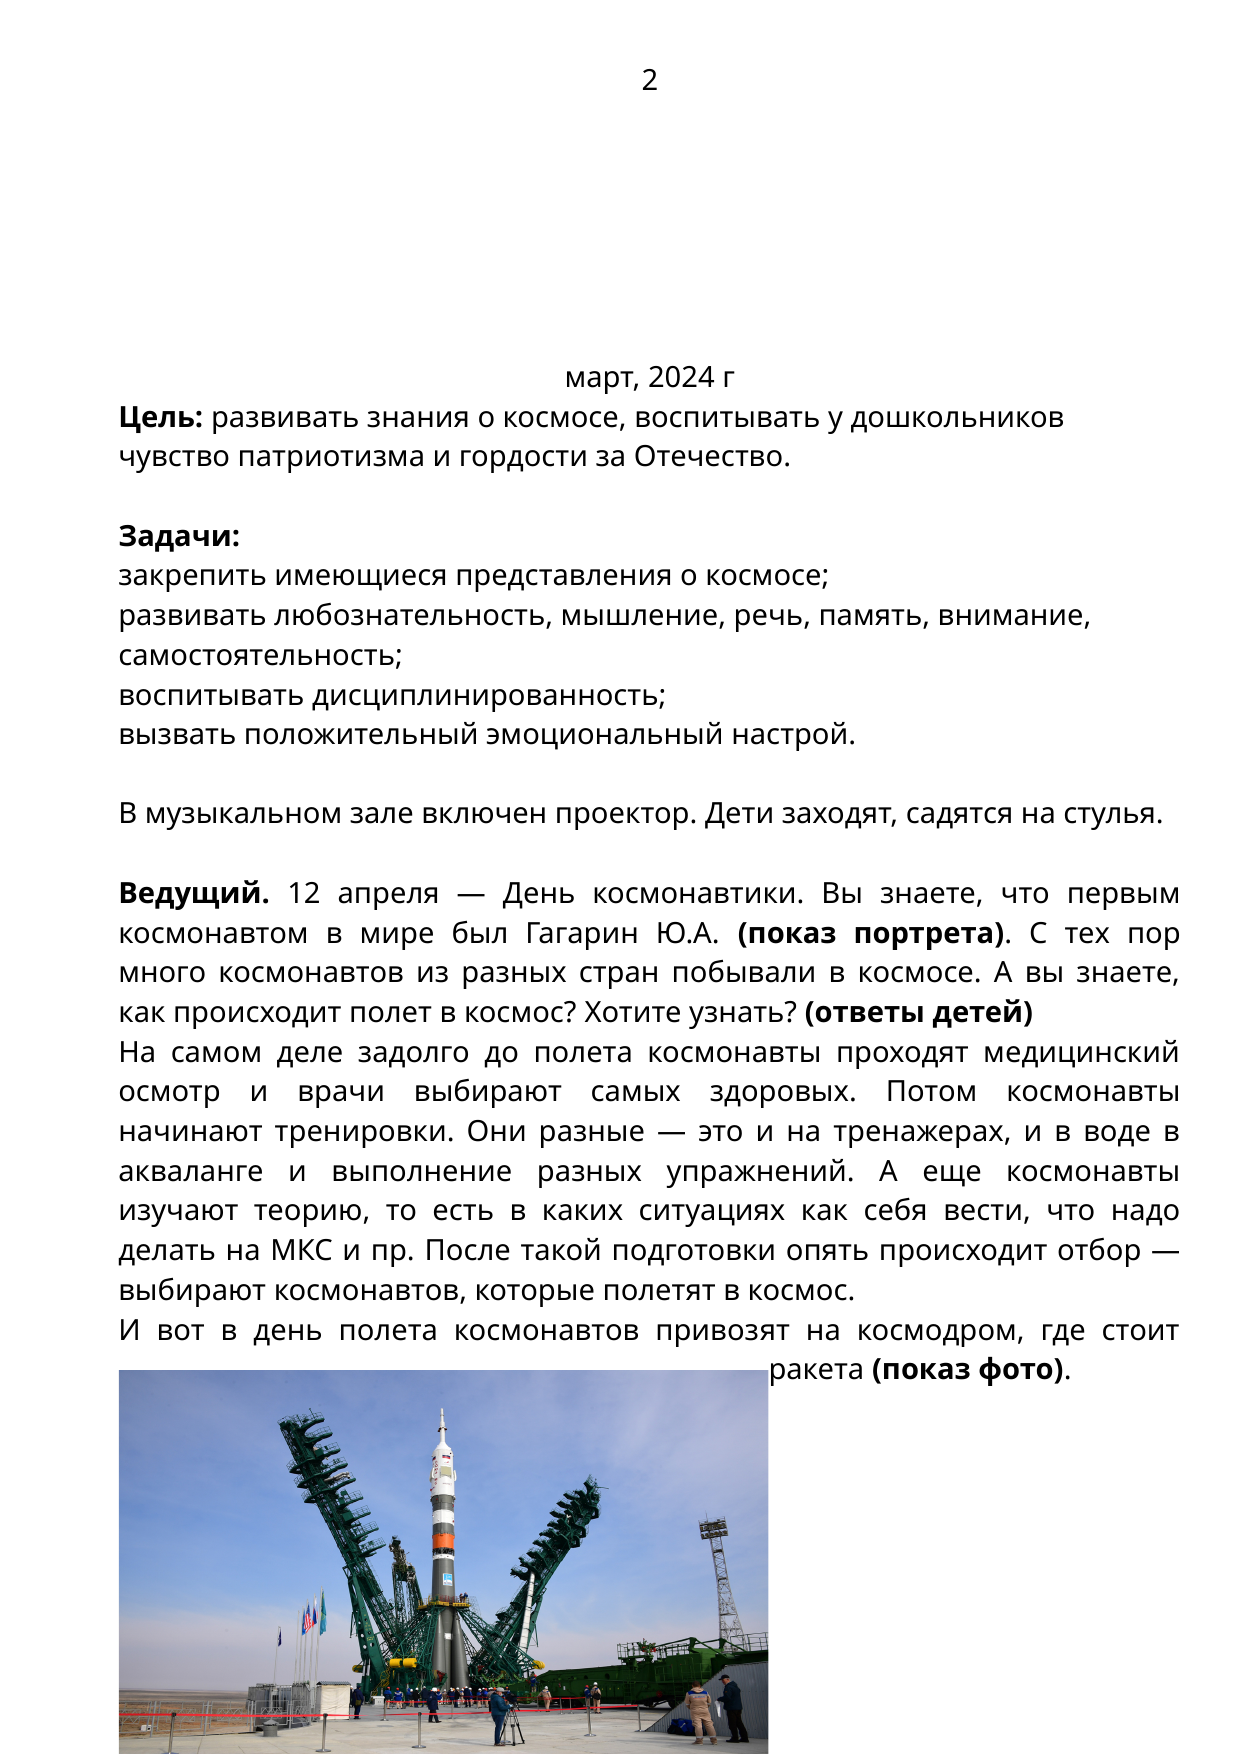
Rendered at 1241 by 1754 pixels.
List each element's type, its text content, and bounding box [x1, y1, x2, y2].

text В музыкальном зале включен проектор. Дети заходят, садятся на стулья. [118, 793, 1181, 832]
text Ведущий. 12 апреля — День космонавтики. Вы знаете, что первым космонавтом в мире был Гагарин Ю.А. (показ портрета). С тех пор много космонавтов из разных стран побывали в космосе. А вы знаете, как происходит полет в космос? Хотите узнать? (ответы детей) [118, 872, 1181, 1031]
text март, 2024 г [118, 356, 1181, 396]
picture [118, 1370, 769, 1754]
text И вот в день полета космонавтов привозят на космодром, где стоит ракета (показ фото). [118, 1309, 1181, 1388]
text развивать любознательность, мышление, речь, память, внимание, самостоятельность; [118, 594, 1181, 674]
text Задачи: [118, 515, 1181, 555]
text вызвать положительный эмоциональный настрой. [118, 713, 1181, 753]
text На самом деле задолго до полета космонавты проходят медицинский осмотр и врачи выбирают самых здоровых. Потом космонавты начинают тренировки. Они разные — это и на тренажерах, и в воде в акваланге и выполнение разных упражнений. А еще космонавты изучают теорию, то есть в каких ситуациях как себя вести, что надо делать на МКС и пр. После такой подготовки опять происходит отбор — выбирают космонавтов, которые полетят в космос. [118, 1031, 1181, 1309]
text Цель: развивать знания о космосе, воспитывать у дошкольников чувство патриотизма и гордости за Отечество. [118, 396, 1181, 475]
text закрепить имеющиеся представления о космосе; [118, 555, 1181, 594]
text воспитывать дисциплинированность; [118, 674, 1181, 713]
